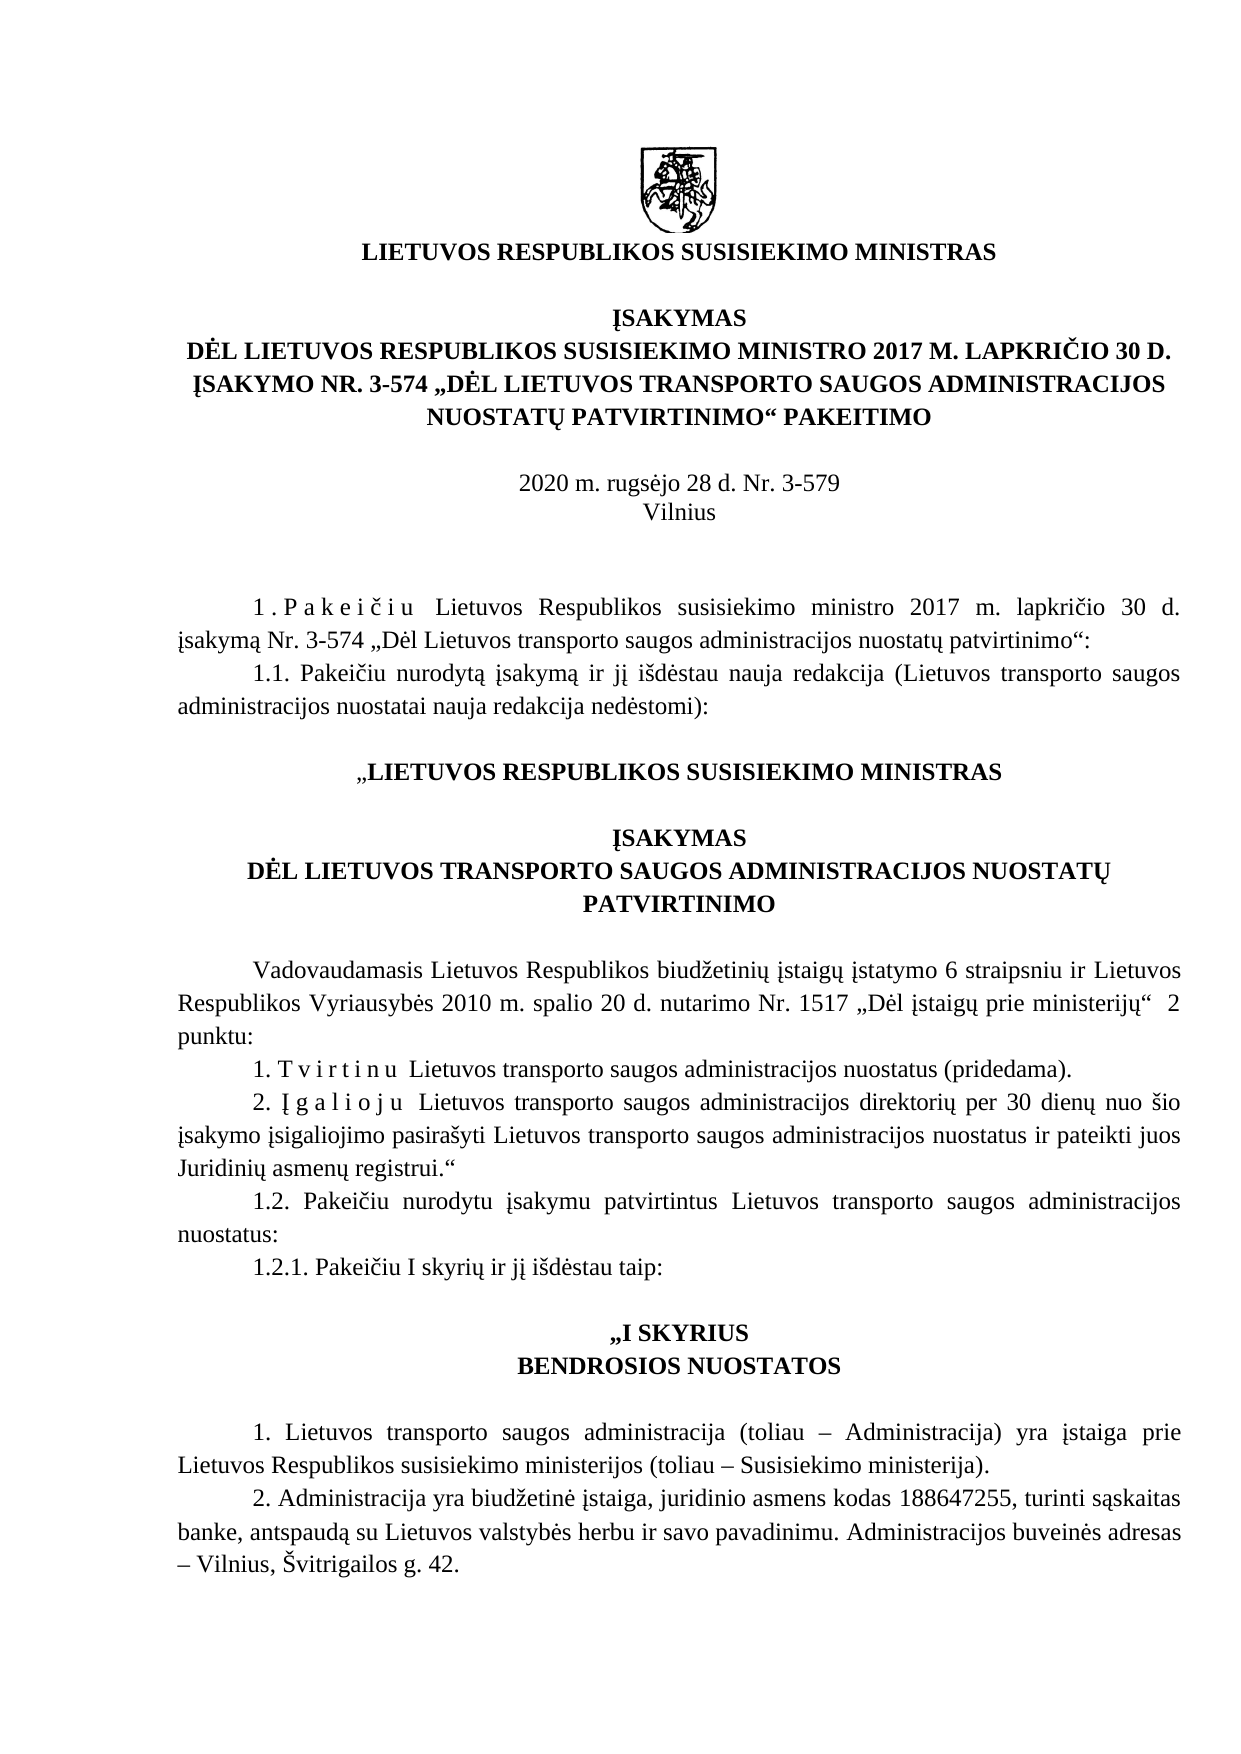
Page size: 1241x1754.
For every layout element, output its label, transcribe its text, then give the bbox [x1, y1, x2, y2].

text Vadovaudamasis Lietuvos Respublikos biudžetinių įstaigų įstatymo 6 straipsniu ir Lietuvos Respublikos Vyriausybės 2010 m. spalio 20 d. nutarimo Nr. 1517 „Dėl įstaigų prie ministerijų“ 2 punktu: [177, 955, 1181, 1050]
text 1.Pakeičiu Lietuvos Respublikos susisiekimo ministro 2017 m. lapkričio 30 d. įsakymą Nr. 3-574 „Dėl Lietuvos transporto saugos administracijos nuostatų patvirtinimo“: [177, 592, 1181, 654]
text 2020 m. rugsėjo 28 d. Nr. 3-579 [177, 468, 1181, 497]
text 1. Lietuvos transporto saugos administracija (toliau – Administracija) yra įstaiga prie Lietuvos Respublikos susisiekimo ministerijos (toliau – Susisiekimo ministerija). [177, 1417, 1181, 1479]
text DĖL LIETUVOS TRANSPORTO SAUGOS ADMINISTRACIJOS NUOSTATŲ PATVIRTINIMO [177, 856, 1181, 918]
text 1. Tvirtinu Lietuvos transporto saugos administracijos nuostatus (pridedama). [177, 1054, 1181, 1083]
text ĮSAKYMAS [177, 303, 1181, 332]
text „I SKYRIUS [177, 1318, 1181, 1347]
text 1.1. Pakeičiu nurodytą įsakymą ir jį išdėstau nauja redakcija (Lietuvos transporto saugos administracijos nuostatai nauja redakcija nedėstomi): [177, 658, 1181, 720]
text LIETUVOS RESPUBLIKOS SUSISIEKIMO MINISTRAS [177, 237, 1181, 266]
text 2. Įgalioju Lietuvos transporto saugos administracijos direktorių per 30 dienų nuo šio įsakymo įsigaliojimo pasirašyti Lietuvos transporto saugos administracijos nuostatus ir pateikti juos Juridinių asmenų registrui.“ [177, 1087, 1181, 1182]
text „LIETUVOS RESPUBLIKOS SUSISIEKIMO MINISTRAS [177, 757, 1181, 786]
text 1.2. Pakeičiu nurodytu įsakymu patvirtintus Lietuvos transporto saugos administracijos nuostatus: [177, 1186, 1181, 1248]
text ĮSAKYMAS [177, 823, 1181, 852]
text 2. Administracija yra biudžetinė įstaiga, juridinio asmens kodas 188647255, turinti sąskaitas banke, antspaudą su Lietuvos valstybės herbu ir savo pavadinimu. Administracijos buveinės adresas – Vilnius, Švitrigailos g. 42. [177, 1483, 1181, 1578]
text DĖL LIETUVOS RESPUBLIKOS SUSISIEKIMO MINISTRO 2017 M. LAPKRIČIO 30 D. ĮSAKYMO NR. 3-574 „DĖL LIETUVOS TRANSPORTO SAUGOS ADMINISTRACIJOS NUOSTATŲ PATVIRTINIMO“ PAKEITIMO [177, 336, 1181, 431]
text Vilnius [177, 497, 1181, 526]
text BENDROSIOS NUOSTATOS [177, 1351, 1181, 1380]
text 1.2.1. Pakeičiu I skyrių ir jį išdėstau taip: [177, 1252, 1181, 1281]
